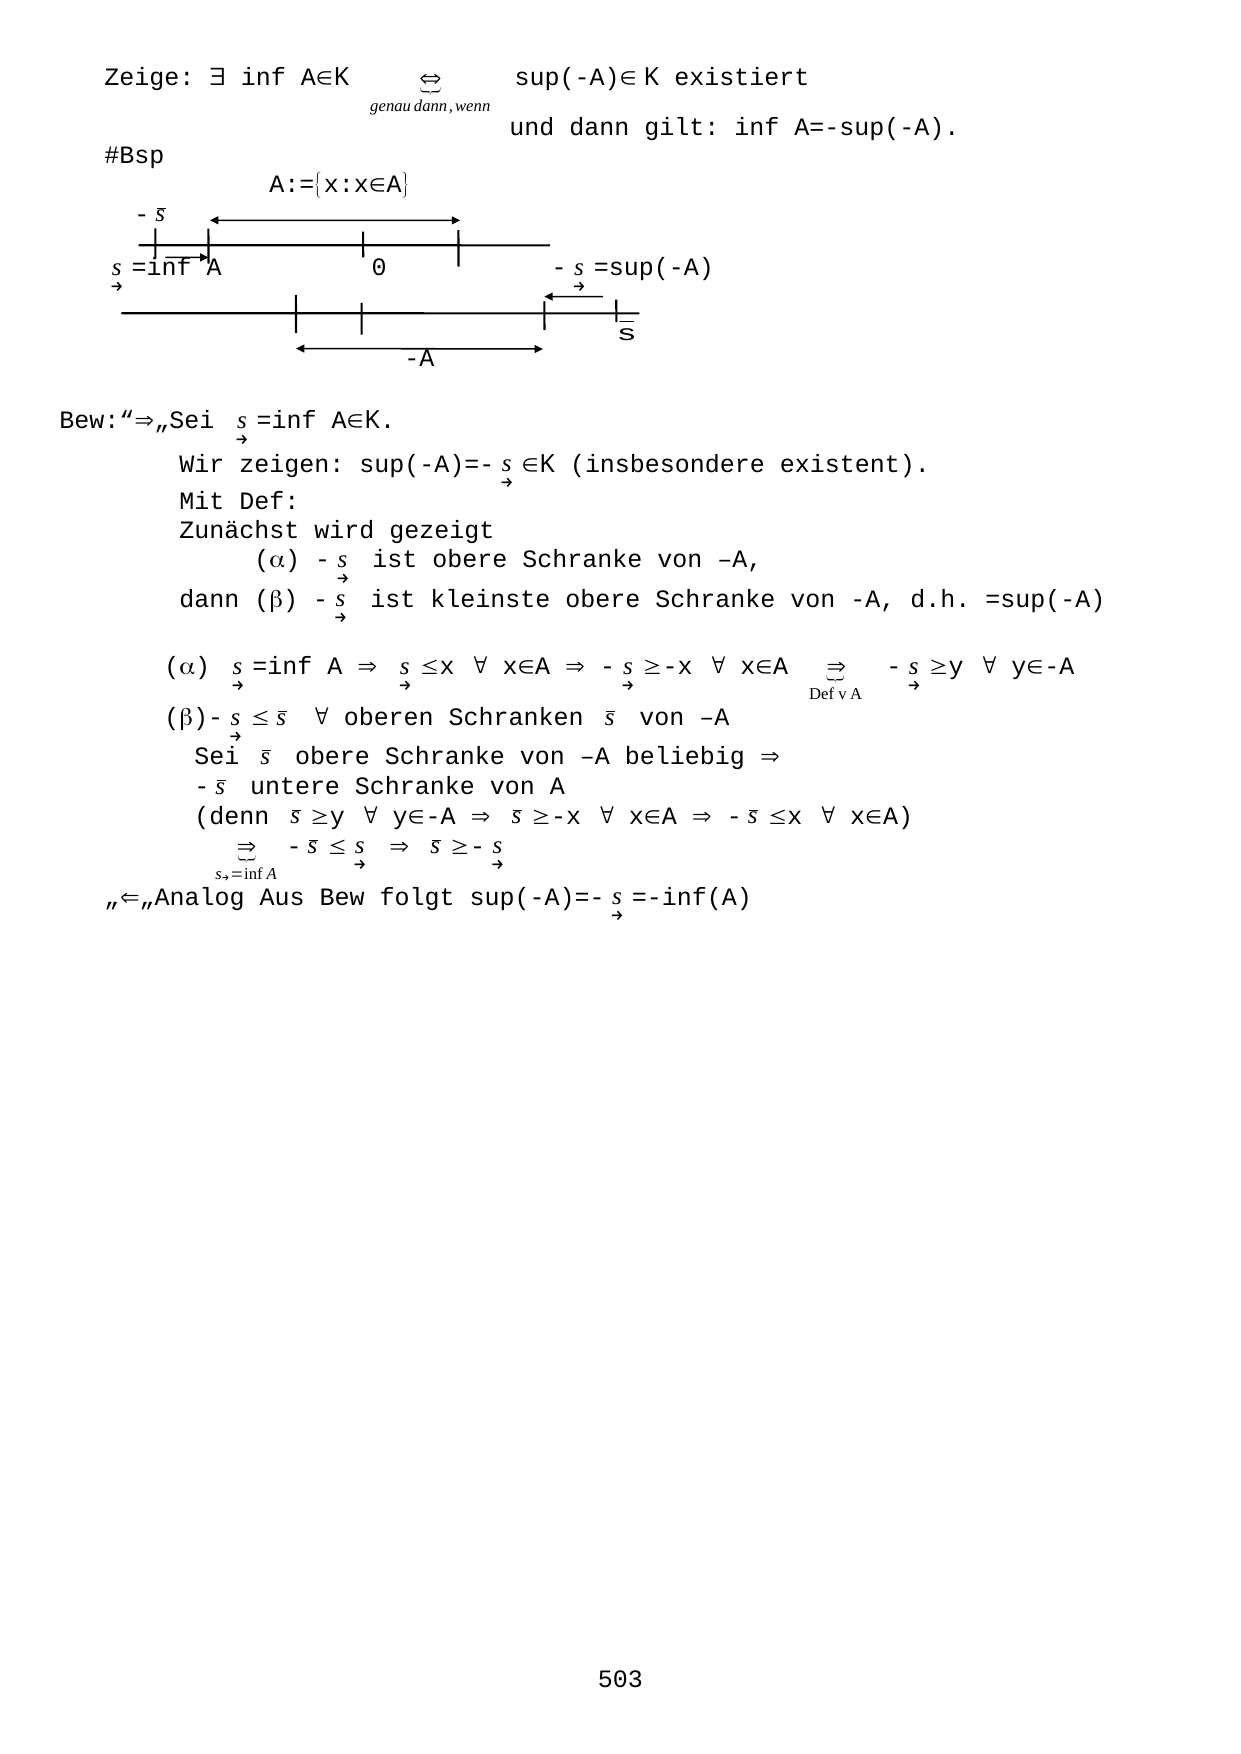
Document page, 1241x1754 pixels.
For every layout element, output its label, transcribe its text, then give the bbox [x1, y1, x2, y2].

text #Bsp [59, 143, 1181, 171]
text Bew:“„Sei =inf AK. [59, 402, 1181, 445]
text =inf A 0 -=sup(-A) [59, 253, 1181, 293]
text () =inf A  x  xA  --x  xA -y  y-A [59, 652, 1181, 703]
text und dann gilt: inf A=-sup(-A). [59, 115, 1181, 143]
text Zunächst wird gezeigt () - ist obere Schranke von –A, [59, 517, 1181, 585]
text dann () - ist kleinste obere Schranke von -A, d.h. =sup(-A) [59, 585, 1181, 624]
text ()-  oberen Schranken von –A [59, 703, 1181, 742]
text - [59, 200, 1181, 229]
text - untere Schranke von A (denn y  y-A  -x  xA  -x  xA) -  - [59, 772, 1181, 883]
text Sei obere Schranke von –A beliebig  [59, 742, 1181, 772]
text „„Analog Aus Bew folgt sup(-A)=-=-inf(A) [59, 883, 1181, 922]
text A:=x:xA [59, 171, 1181, 200]
text -A [59, 345, 1181, 373]
text Wir zeigen: sup(-A)=-K (insbesondere existent). [59, 445, 1181, 489]
text Zeige:  inf AK sup(-A) K existiert [59, 59, 1181, 115]
text Mit Def: [59, 489, 1181, 517]
